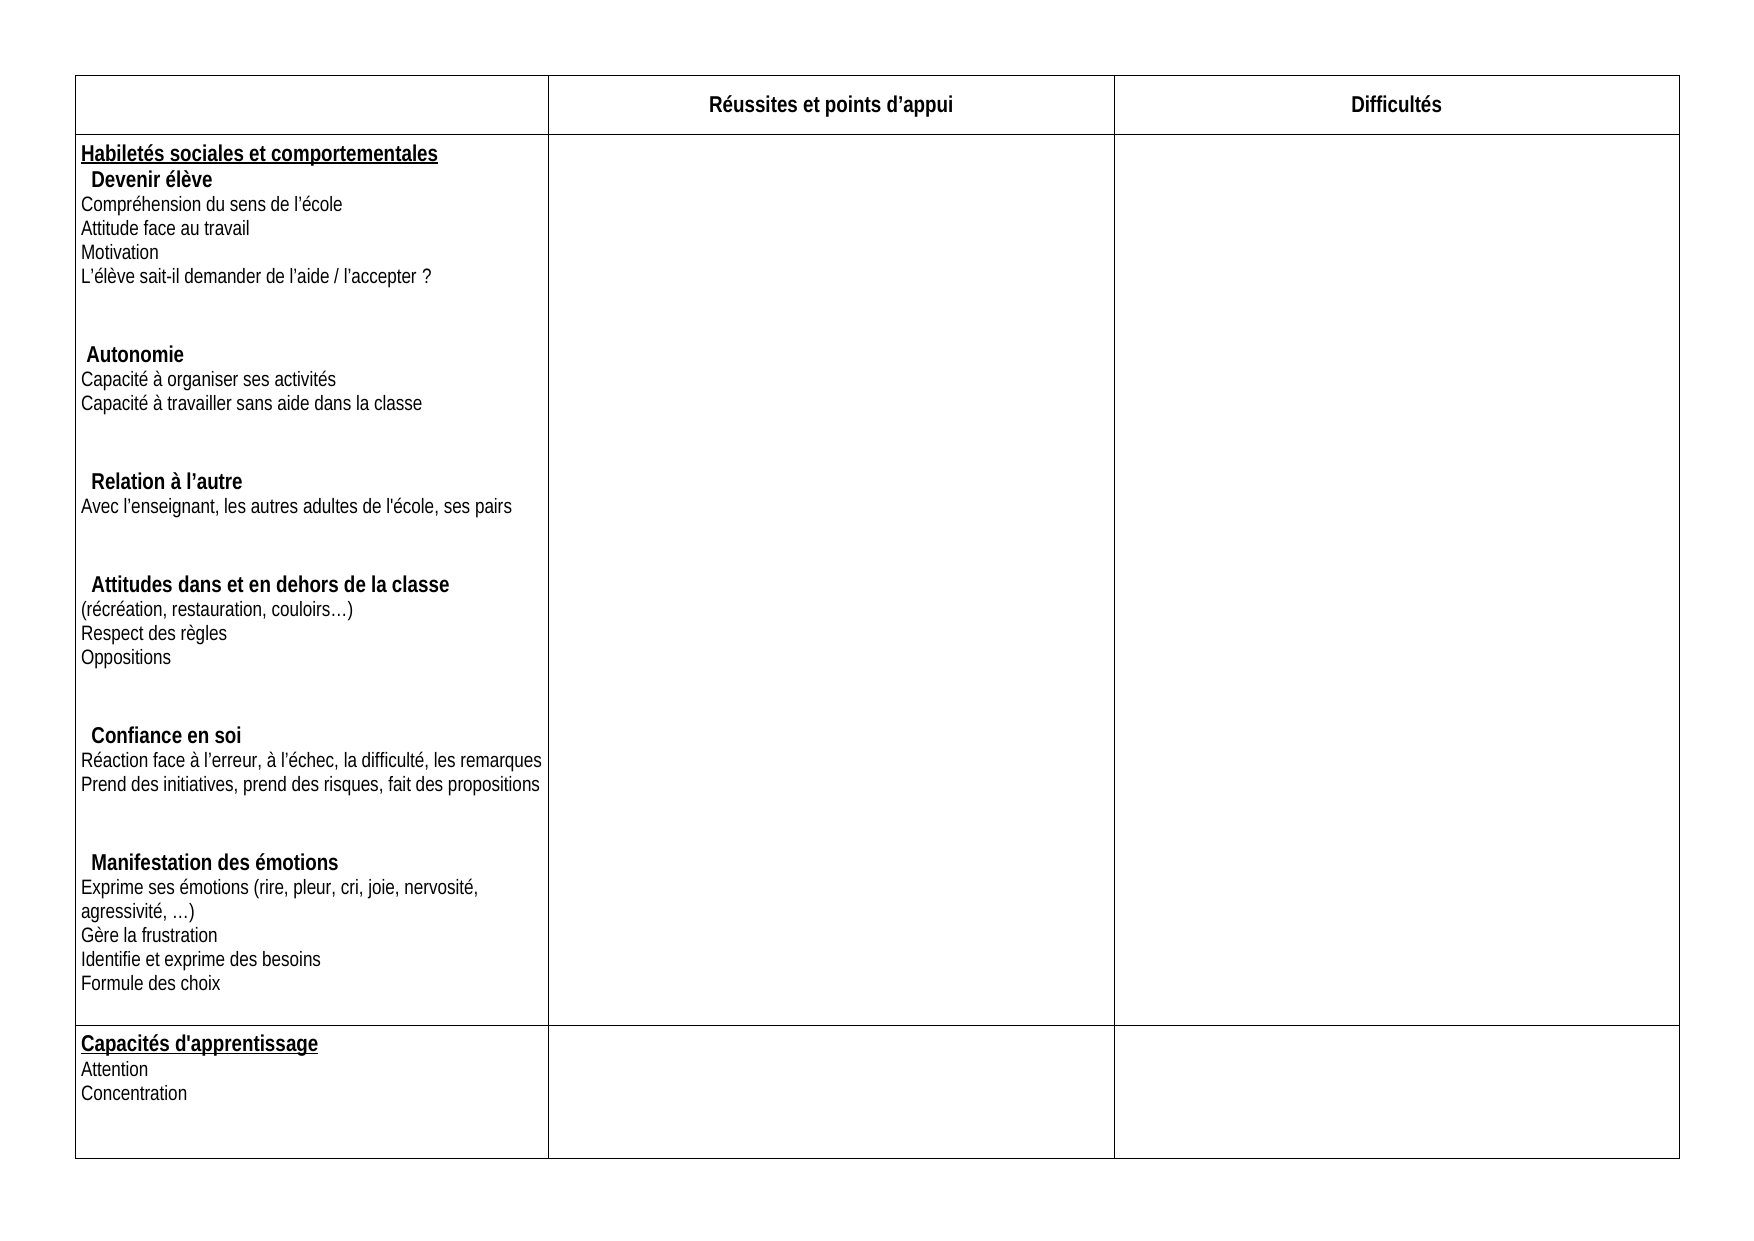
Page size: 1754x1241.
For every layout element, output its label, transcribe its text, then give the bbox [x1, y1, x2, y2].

table_cell [1115, 135, 1679, 1024]
table_cell [1115, 1026, 1679, 1158]
table_header Réussites et points d’appui [549, 76, 1114, 134]
table_header [76, 76, 548, 134]
table_cell Habiletés sociales et comportementales Devenir élève Compréhension du sens de l’école Attitude face au travail Motivation L’élève sait-il demander de l’aide / l’accepter ? Autonomie Capacité à organiser ses activités Capacité à travailler sans aide dans la classe Relation à l’autre Avec l’enseignant, les autres adultes de l'école, ses pairs Attitudes dans et en dehors de la classe (récréation, restauration, couloirs…) Respect des règles Oppositions Confiance en soi Réaction face à l’erreur, à l’échec, la difficulté, les remarques Prend des initiatives, prend des risques, fait des propositions Manifestation des émotions Exprime ses émotions (rire, pleur, cri, joie, nervosité, agressivité, …) Gère la frustration Identifie et exprime des besoins Formule des choix [76, 135, 548, 1024]
table_header Difficultés [1115, 76, 1679, 134]
table_cell [549, 135, 1114, 1024]
table_cell [549, 1026, 1114, 1158]
table_cell Capacités d'apprentissage Attention Concentration [76, 1026, 548, 1158]
